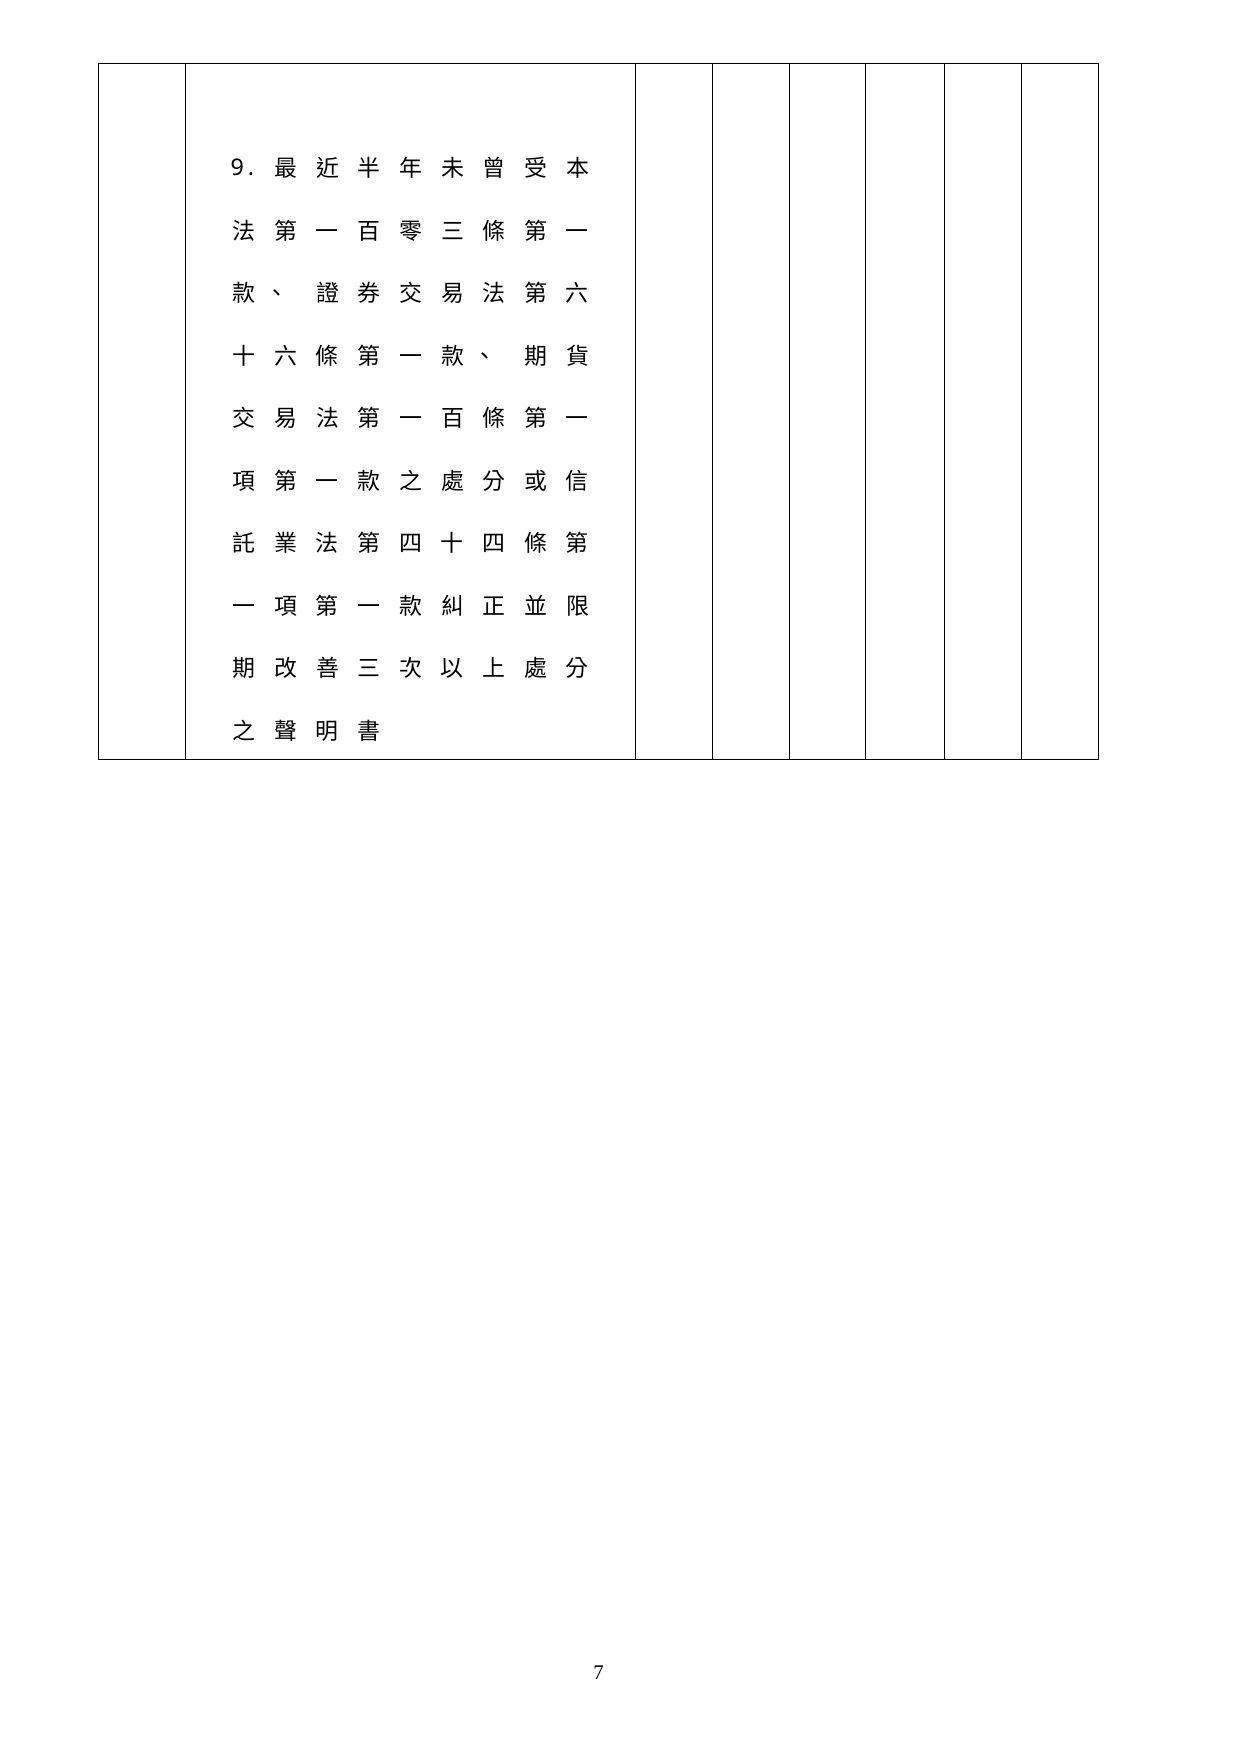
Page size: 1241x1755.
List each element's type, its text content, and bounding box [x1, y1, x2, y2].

table_cell [866, 64, 944, 759]
table_cell [790, 64, 865, 759]
table_cell [99, 64, 185, 759]
table_cell [945, 64, 1021, 759]
table_cell [713, 64, 789, 759]
table_cell [1022, 64, 1098, 759]
table_cell 9.最近半年未曾受本法第一百零三條第一款、證券交易法第六十六條第一款、期貨交易法第一百條第一項第一款之處分或信託業法第四十四條第一項第一款糾正並限期改善三次以上處分之聲明書 [186, 64, 635, 759]
table_cell [636, 64, 712, 759]
